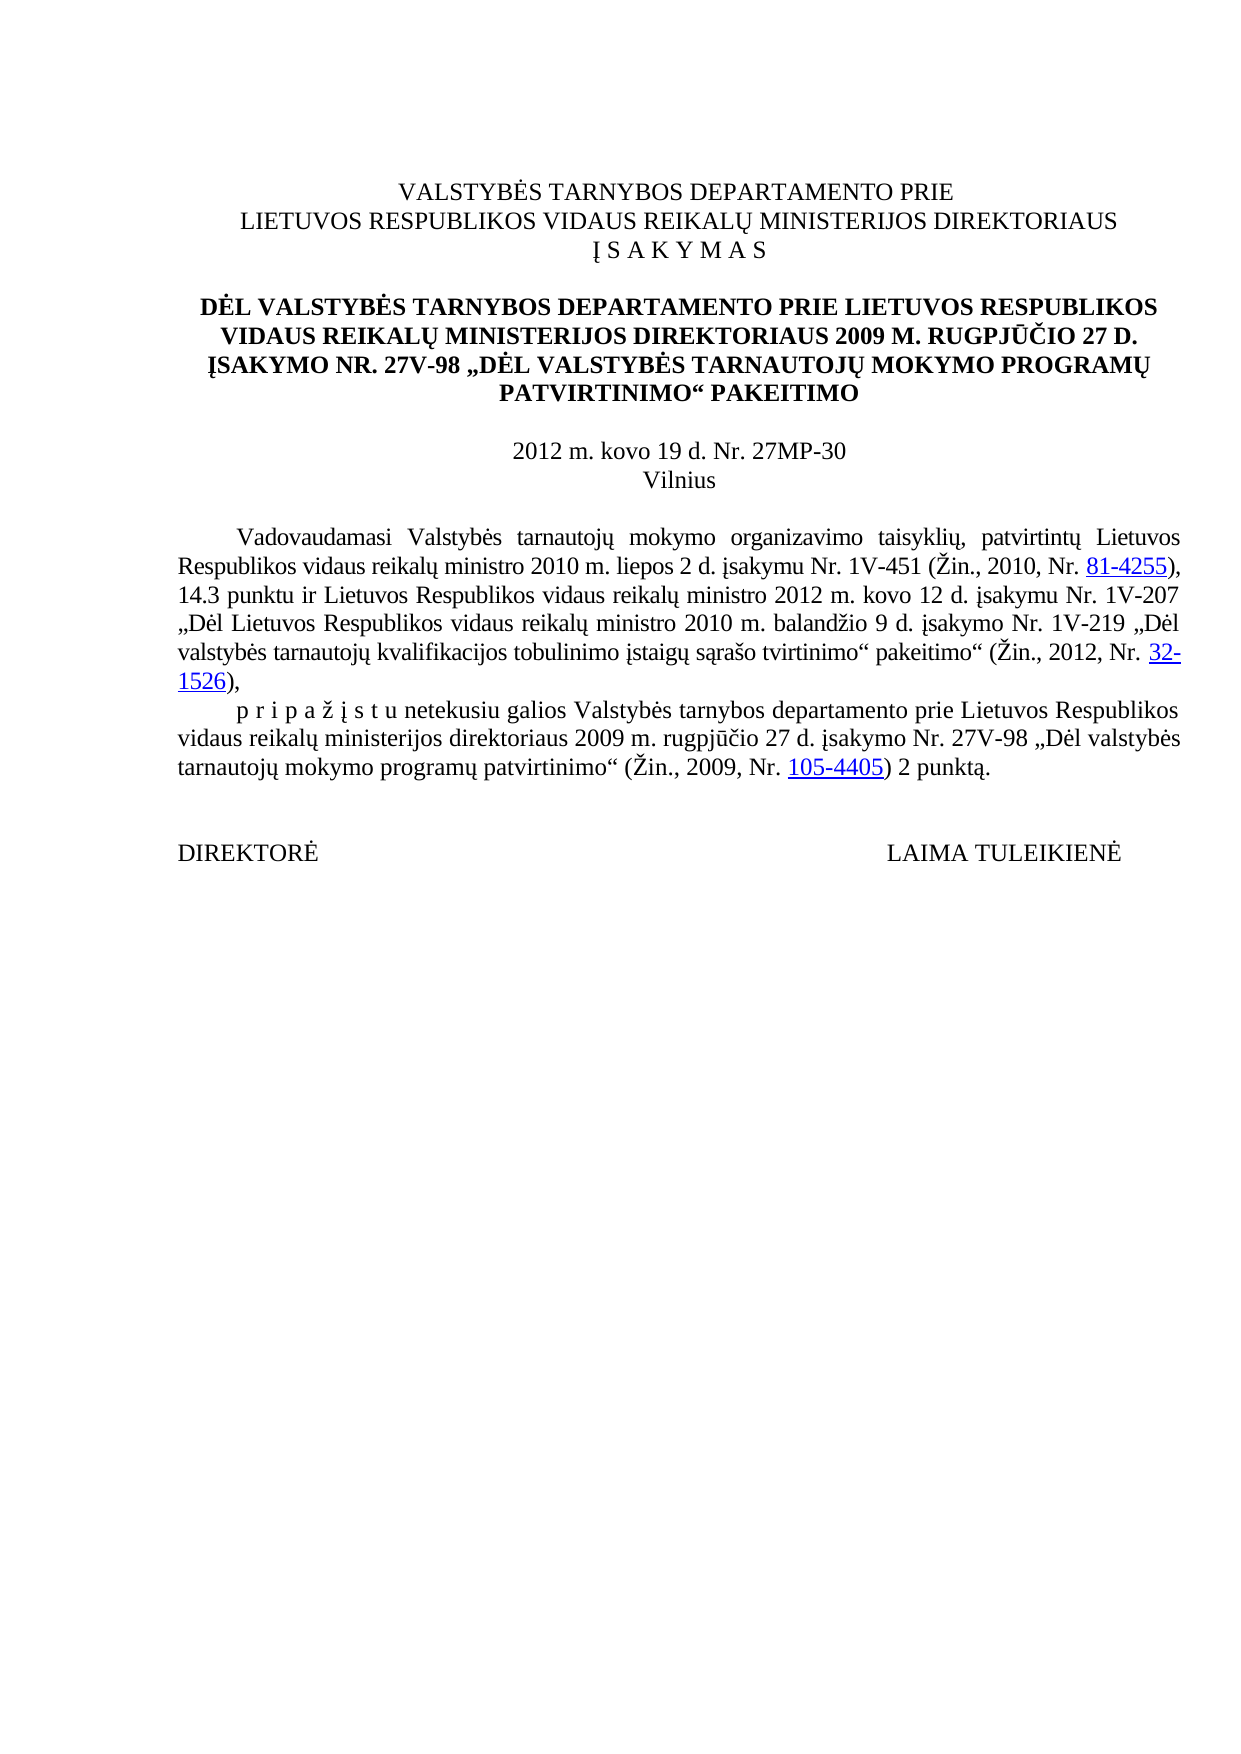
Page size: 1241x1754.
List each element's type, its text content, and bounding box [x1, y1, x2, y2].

text DĖL VALSTYBĖS TARNYBOS DEPARTAMENTO PRIE LIETUVOS RESPUBLIKOS VIDAUS REIKALŲ MINISTERIJOS DIREKTORIAUS 2009 M. RUGPJŪČIO 27 D. ĮSAKYMO Nr. 27V-98 „DĖL VALSTYBĖS TARNAUTOJŲ MOKYMO PROGRAMŲ PATVIRTINIMO“ PAKEITIMO [177, 292, 1181, 407]
text 2012 m. kovo 19 d. Nr. 27MP-30 [177, 436, 1181, 465]
text p r i p a ž į s t u netekusiu galios Valstybės tarnybos departamento prie Lietuvos Respublikos vidaus reikalų ministerijos direktoriaus 2009 m. rugpjūčio 27 d. įsakymo Nr. 27V-98 „Dėl valstybės tarnautojų mokymo programų patvirtinimo“ (Žin., 2009, Nr. 105-4405) 2 punktą. [177, 695, 1181, 781]
text Direktorė Laima Tuleikienė [177, 838, 1181, 867]
text Vadovaudamasi Valstybės tarnautojų mokymo organizavimo taisyklių, patvirtintų Lietuvos Respublikos vidaus reikalų ministro 2010 m. liepos 2 d. įsakymu Nr. 1V-451 (Žin., 2010, Nr. 81-4255), 14.3 punktu ir Lietuvos Respublikos vidaus reikalų ministro 2012 m. kovo 12 d. įsakymu Nr. 1V-207 „Dėl Lietuvos Respublikos vidaus reikalų ministro 2010 m. balandžio 9 d. įsakymo Nr. 1V-219 „Dėl valstybės tarnautojų kvalifikacijos tobulinimo įstaigų sąrašo tvirtinimo“ pakeitimo“ (Žin., 2012, Nr. 32-1526), [177, 522, 1181, 695]
text LIETUVOS RESPUBLIKOS VIDAUS REIKALŲ MINISTERIJOS DIREKTORIAUS [177, 206, 1181, 235]
text Vilnius [177, 465, 1181, 493]
text Į S A K Y M A S [177, 235, 1181, 263]
text VALSTYBĖS TARNYBOS DEPARTAMENTO PRIE [177, 177, 1181, 206]
